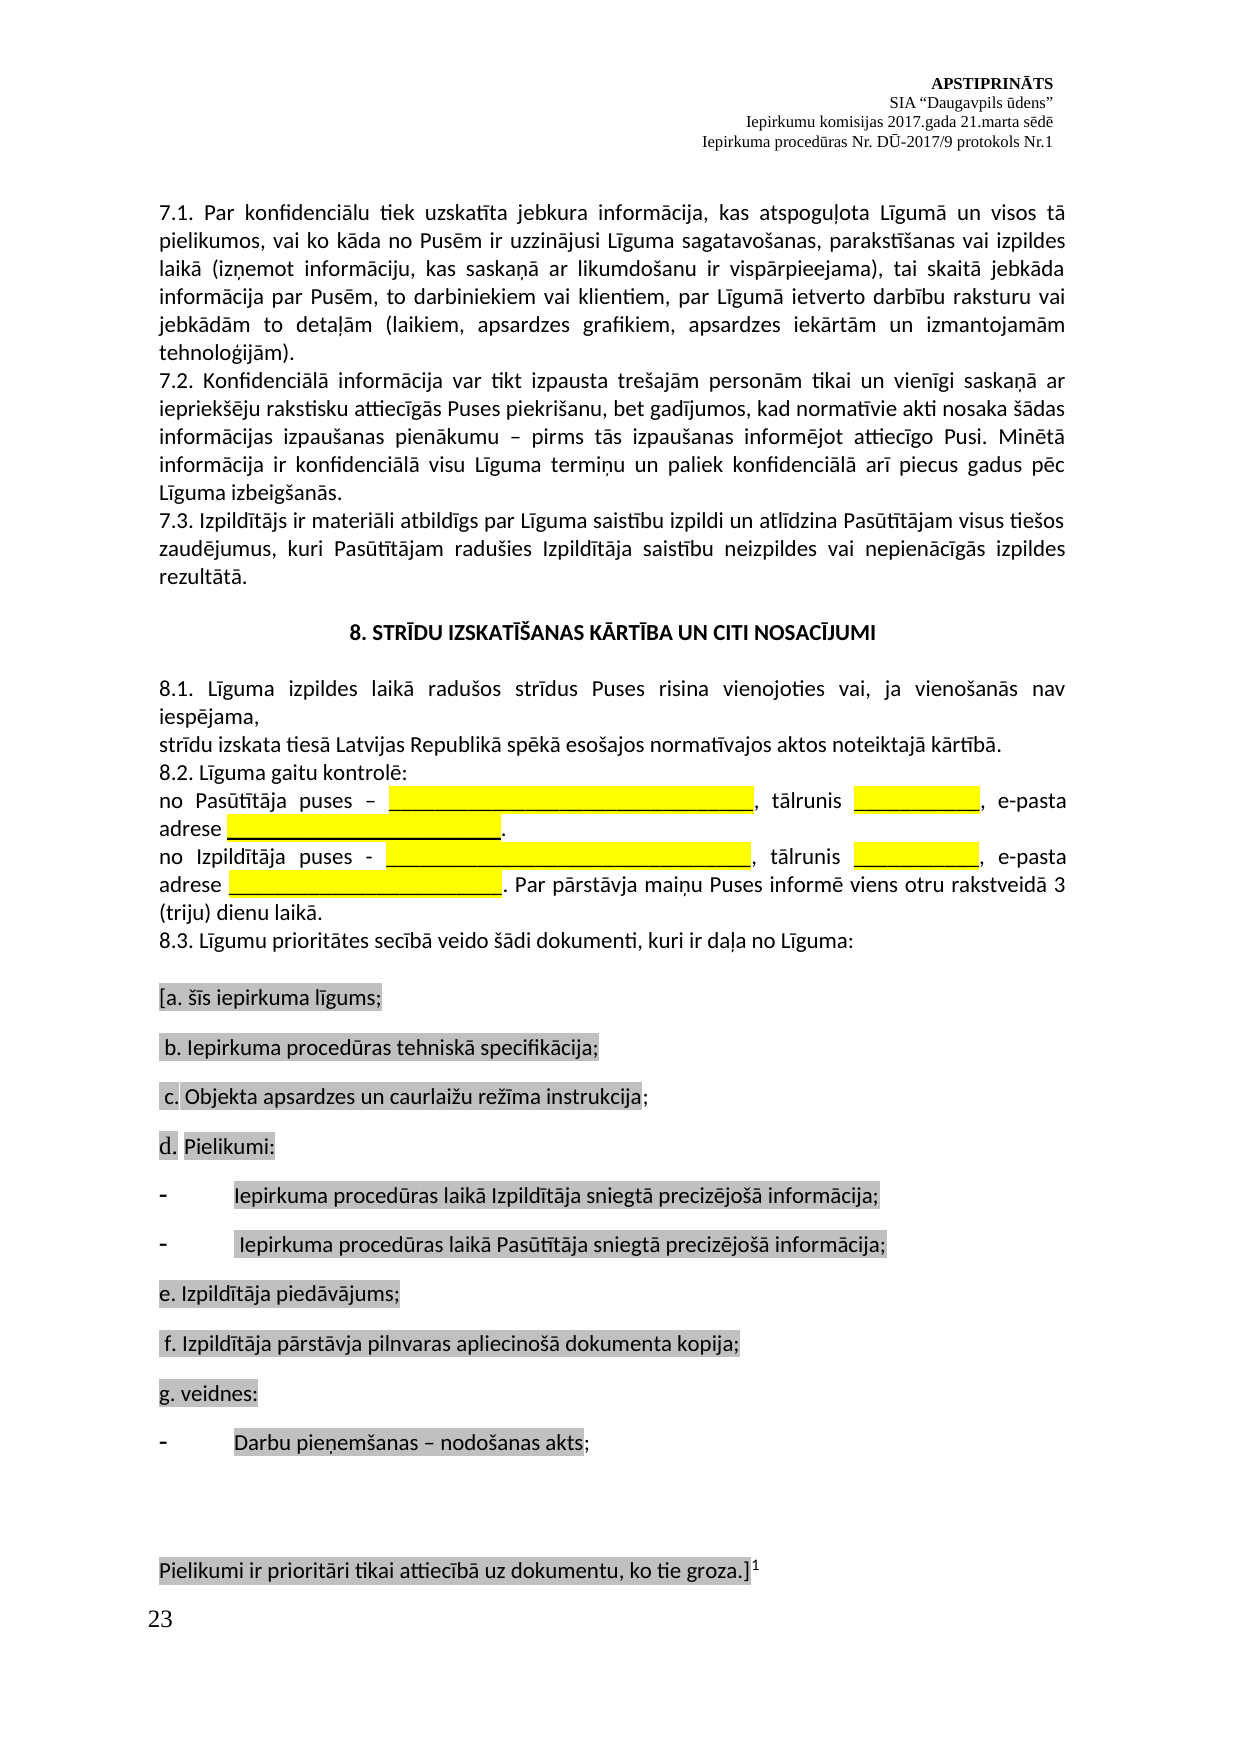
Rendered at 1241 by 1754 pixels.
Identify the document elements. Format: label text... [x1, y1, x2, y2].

table_cell Sabiedrība ar ierobežotu atbildību „Daugavpils ūdens”, reģistrācijas Nr.41503002432, adrese Ūdensvada ielā 3, Daugavpilī, Latvijā, valdes locekļa Ģirta Kolendo personā, kas rīkojas uz Statūtu pamata (turpmāk – Pasūtītājs), no vienas puses, un <komersanta firma, reģistrācijas numurs, adrese>, <pārstāvja amats, vārds, uzvārds> personā, kas rīkojas uz <pārstāvību apliecinošs dokuments> pamata (turpmāk – Izpildītājs), no otras puses, turpmāk šā līguma tekstā kopā saukti par Pusēm un katrs atsevišķi par Pusi, pamatojoties uz iepirkuma procedūras rezultātiem par fiziskās apsardzes pakalpojumu sniegšanu, DŪ-2017/9 (turpmāk - Iepirkuma procedūra), noslēdz šo līgumu (turpmāk – Līgums) par sekojošo: 1. LĪGUMA PRIEKŠMETS 1.1. Pasūtītājs uzdod, bet Izpildītājs apņemas ar saviem spēkiem un materiāltehniskajiem līdzekļiem, ievērojot Līguma noteikumus, saskaņā ar Iepirkuma nolikumā noteiktajām prasībām un tehnisko specifikāciju (Līguma pielikums Nr. 1), nodrošināt fiziskās apsardzes pakalpojumus Pasūtītāja Objektā pēc adreses Ūdensvada ielā 3, Daugavpilī, (turpmāk tekstā – Pakalpojumi). 1.2. Fiziskā apsardze šī Līguma izpratnē ir Objekta un tajā esošā īpašuma apsargāšana, izmantojot apsardzes darbiniekus. 1.3. Objekts šī Līguma izpratnē ir administratīvā ēka un citas ēkas, kas atrodas Pasūtītāja teritorijā, teritorija (turpmāk Līguma tekstā – Objekts), un tajās esošais īpašums, pēc adreses Ūdensvada ielā 3, Daugavpilī, kas nodoti Izpildītāja apsardzē saskaņā ar šī Līguma noteikumiem. 1.4. Tehniskā specifikācija - Līguma dokuments, kurā noteikti Pakalpojuma sniegšanas mērķi, sasniedzamie rezultāti, Pakalpojuma sniegšanā izmantojamās metodes un līdzekļi, minimālās prasības attiecībā uz Speciālistu kvalifikāciju, kā arī citas prasības attiecībā uz Pakalpojuma sniegšanu. 1.5. Pakalpojumu sniegšana attiecībā uz Objektu uzsākama pēc Objekta pieņemšanas-nodošanas akta un Objekta Apsardzes un caurlaižu režīma instrukcijas abpusējās parakstīšanas, ja vien attiecīgā Objekta pieņemšanas – nodošanas aktā Puses nav vienojušās citādi. 2. LĪGUMA DARBĪBAS TERMIŅŠ 2.1. Līgums stājas spēkā 2017.gada __.____________. 2.2. Gadījumā, ja abu Pušu pilnvarotie pārstāvji nenodrošina Līguma parakstīšanu līdz 2017.gada __.____________, Līgums nestājas spēkā un netiek uzskatīts par noslēgtu. 2.3. Izpildītājs uzsāk veikt apsardzi Objektā pēc pieņemšanas – nodošanas akta un Objekta apsardzes un caurlaižu režīma instrukcijas parakstīšanas. 2.4. Līgums ir spēkā 36 mēnešus. 2.5. Jebkurai no Pusēm ir tiesības izbeigt Līgumu, ja otrā Puse nepilda Līguma noteikumus, rakstiski brīdinot par to otru Pusi 30 dienas iepriekš. OBJEKTU UN PAKALPOJUMA NODOŠANAS - PIEŅEMŠANAS KĀRTĪBA 3.1. Pasūtītājs nodod, bet Izpildītāji pieņem apsardzē Objektu atbilstoši Līguma noteikumiem, bet ne vēlāk ka pēc 5 (piecām) darba dienām no Līguma spēkā stāšanās dienas. Objekta nodošana apsardzē notiek Pusēm parakstot Objekta Apsardzes un caurlaižu režīma instrukciju un pieņemšanas – nodošanas aktu, kurā, cita starpā, bet ne tikai norāda: 3.1.1. brīdi, ar kuru Objekts tiek nodots Apsardzē; 3.1.2. Objekta un tajā uzstādīto drošības sistēmu faktisko stāvokli; 3.1.3. Citu informāciju. 4. LĪGUMA SUMMA UN NORĒĶINU KĀRTĪBA 4.1. Līguma kopējā summa noteikta saskaņā ar Izpildītāja finanšu piedāvājumu iepirkuma procedūrā „Par fiziskās apsardzes pakalpojumu sniegšanu” id.Nr.DŪ-2017/9. Līguma summa ir <summa cipariem un vārdiem>, pievienotās vērtības nodoklis <>% (<> procenti) sastāda <summa cipariem un vārdiem>, kopējā līguma summa ir <summa cipariem un vārdiem>. 4.2. Līguma kopējā summā ir ietvertas visas izmaksas, kas saistītas ar Pakalpojuma sniegšanu. 4.3. Pasūtītājs šī Līguma noteiktajā kārtībā apmaksā atbilstoši šī Līguma noteikumiem kvalitatīvi veiktos Pakalpojumus. 4.4. Izpildītājs katru mēnesi līdz kārtējā mēneša 5. (piektajam) datumam, iesniedz Pasūtītājam Pakalpojumu pieņemšanas - nodošanas aktu un rēķinu par iepriekšējā mēnesī kvalitatīvi sniegtajiem Pakalpojumiem EUR <summa cipariem un vārdiem> apmērā (bez PVN). 4.5. Iesniegtos rēķinus Pasūtītājs apmaksā Izpildītājam 30 (trīsdesmit) dienu laikā no attiecīgā rēķina un 4.4.punktā minētā akta abpusējās parakstīšanas dienas. Gadījumā, ja Pasūtītājam rodas pretenzijas par sniegto Pakalpojumu kvalitāti un/vai apjomu, Pasūtītājam ir tiesības neparakstīt 4.4.punktā minēto aktu un iesniegt Izpildītājam motivētu rakstisku pretenziju, kā arī neapmaksāt rēķinu līdz brīdim, kamēr pretenzijas nav atrisinātas. Šajā gadījumā Izpildītāja pienākums ir anulēt iepriekš izrakstīto rēķinu. 4.6. Par samaksas dienu uzskatāma diena, kad attiecīgā maksājuma summa tika pārskaitīta no Pasūtītāja bankas konta. 4.7. Ja Izpildītājs nepilda savas no Līguma izrietošas saistības, tas maksā līgumsodu 0,1% apmērā no kopējās līguma summas par katru saistību izpildes nokavējuma dienu, bet ne vairāk kā 10% no kopējās līguma summas. 4.8. Ja Pasūtītājs nepilda savas no Līguma izrietošas saistības, tas maksā līgumsodu 0,1% apmērā no nenomaksātās summas par katru saistību izpildes nokavējuma dienu, bet ne vairāk kā 10% no nenomaksātās līguma summas. 4.9. Par teritorijas apgaites neveikšanu (tehniskās specifikācijas 4.punkts) , par Izpildītāja darbinieka atrašanos darba vietā alkohola reibuma stāvoklī un/vai par mobilās ekipāžas neierašanos Objektā 10 minūtes laikā pēc izsaukuma (tehniskās specifikācijas 3.punkts) Izpildītājs maksā Pasūtītājam līgumsodu EUR 500,- apmērā. 4.10. Līguma noteikto līgumsodu samaksa neatbrīvo Puses no līgumsaistību izpildes. Pasūtītājam ir tiesības ieturēt aprēķināto līgumsodu no jebkurām Izpildītājam izmaksājamām summām. Jebkurš Līgumā noteiktais līgumsods nav uzskatāms par zaudējumu atlīdzību. 5. LĪGUMA IZPILDES VIETA 5.1. Izpildītājs izpilda visus Līguma noteikumus un veic Pakalpojumu Pasūtītāja Objektā pēc adreses Ūdensvada ielā 3, Daugavpilī. 6. PUŠU TIESĪBAS UN PIENĀKUMI 6.1. Izpildītājs apņemas veikt Pakalpojumus Objektā atbilstoši Līgumam, Līgumā 1.pielikuma – Tehniskās specifikācijas prasībām un Objekta apsardzes un caurlaižu režīma instrukcijas noteikumiem, kas ir šī Līguma neatņemama sastāvdaļa. 6.1.1. Izpildītājs nodrošina, lai Objekta apsardzi neveiktu personas, kas nav parakstījušās par iepazīšanos ar Objektu drošību regulējošajiem normatīvajiem dokumentiem un Objekta apsardzes un caurlaižu režīma instrukciju; 6.1.2. Izpildītājs nodrošina, ka Pakalpojumu veic personas, kas atbilst normatīvajos aktos attiecībā par apsardzes darbinieku minētajiem kritērijiem, un tām visā Līguma darbības laikā ir spēkā esošs apsardzes sertifikāts; 6.1.3. Izpildītājs nodrošina, ka Izpildītāja profesionālā darbība ir apdrošināta visu līguma esamības laiku, saskaņā ar spēkā esošo normatīvo aktu prasībām; 6.1.4. Izpildītājs 1 (vienu) nedēļu iepriekš rakstiski saskaņo izmaiņas ar Pasūtītāju, ja vēlas veikt izmaiņas apsardzes darbinieku sarakstā, kas pievienots Līgumam, iesniedzot Pasūtītājam apsardzes darbinieku kvalifikāciju apliecinošus dokumentus un citus to atbilstības izvērtēšanai nepieciešamos dokumentus. Jaunā apsardzes darbinieka kvalifikācija nevar būt sliktākā par iepriekšējā apsardzes darbinieka kvalifikāciju; 6.1.5. Izpildītājs apņemas iepazīstināt savus Objektā strādājošos darbiniekus ar pamatinformāciju par Pasūtītāju, izturēties korekti pret Pasūtītāja klientiem, darbiniekiem un apmeklētājiem, kā arī savu iespēju un tiesību robežās neveikt nekādas darbības, nesniegt informāciju un nepieļaut bezdarbību, kas varētu kaitēt Pasūtītāja interesēm un reputācijai; 6.1.6. izpildīt citas funkcijas, kuras norādītas iepirkuma procedūras tehniskajā specifikācijā; 6.1.7. jebkuru līguma izpildes gaitā iegūto informāciju saglabā konfidenciālu un neizpauž jebkurām trešajām personām atbilstoši līguma paredzētajiem noteikumiem. Šajā punktā ierobežojumi neattiecas uz gadījumiem, kad kādai no Pusēm informācija ir jāpublisko saskaņā ar Latvijas Republikā spēkā esošiem normatīvajiem aktiem; 6.1.8. par iepriekšējā mēnesī veiktajiem pakalpojumiem Izpildītājs sagatavo darbu pieņemšanas – nodošanas aktu saskaņā ar Līguma pastāvošu formu un kopā ar rēķinu iesniedz Pasūtītājam. 6.2. Pasūtītājs apņemas: 6.2.1. nelikt Izpildītājam šķēršļus Līguma nosacījumu izpildei; 6.2.2. nekavējoties iesniegt Izpildītājam pamatotus aizrādījumus par fiziskās apsardzes organizēšanas trūkumiem; 6.2.3. nodrošināt administratīvās ēkas, ražošanas ceha, noliktavas un teritorijas perimetra apgaismošanu tumšajā diennakts laikā; 6.2.4. nodrošināt pēc darba laika beigām Objektā esošo durvju un logu noslēgšanu. 6.2.5. ja ir pretenzijas par Izpildītāja sniegtajiem fiziskās apsardzes pakalpojumiem, Pasūtītājs par savām pretenzijām nekavējoties mutiski, un ne vēlāk kā 3 (triju) darba dienu laikā, rakstiski paziņot Izpildītājam; 6.2.6. ja nepiekrīt apsardzes darbinieku sarakstā piedāvātajām izmaiņām (līguma 6.1.4.apakšpunkts), Pasūtītājs nosūta Izpildītājam apsardzes darbinieku sarakstu precizēšanai; 6.2.7. trauksmes situācijas gadījumā Objektā nodrošināt kontaktpersonas vai pilnvarotās personas ierašanos Objektā 1 (vienas) stundas laikā no informācijas par trauksmes situāciju Objektā saņemšanas brīža; 6.2.8. ja nav pretenzijas, parakstīt par iepriekšējā mēnesī saņemtajiem pakalpojumiem darbu pieņemšanas – nodošanas aktu; 6.2.9. savlaicīgi, termiņā un pilnā apjomā samaksāt Izpildītājam par saņemtajiem pakalpojumiem, ja tie ir sniegti atbilstoši Līguma prasībām. Pasūtītājam ir tiesības pārbaudīt mobilā ekipāža ierašanās laiku, nospiežot trauksmes pogu, bet ne biežāk kā reizi mēnesī. Par pārbaudi tiek sastādīts akts ar ekipāžas ierašanas laika norādi, kurā parakstās SIA „Daugavpils ūdens” pilnvarotā persona, apsardzes darbinieks un mobilās ekipāžas darbinieks. 7. VISPĀRĪGIE JAUTĀJUMI 7.1. Par konfidenciālu tiek uzskatīta jebkura informācija, kas atspoguļota Līgumā un visos tā pielikumos, vai ko kāda no Pusēm ir uzzinājusi Līguma sagatavošanas, parakstīšanas vai izpildes laikā (izņemot informāciju, kas saskaņā ar likumdošanu ir vispārpieejama), tai skaitā jebkāda informācija par Pusēm, to darbiniekiem vai klientiem, par Līgumā ietverto darbību raksturu vai jebkādām to detaļām (laikiem, apsardzes grafikiem, apsardzes iekārtām un izmantojamām tehnoloģijām). 7.2. Konfidenciālā informācija var tikt izpausta trešajām personām tikai un vienīgi saskaņā ar iepriekšēju rakstisku attiecīgās Puses piekrišanu, bet gadījumos, kad normatīvie akti nosaka šādas informācijas izpaušanas pienākumu – pirms tās izpaušanas informējot attiecīgo Pusi. Minētā informācija ir konfidenciālā visu Līguma termiņu un paliek konfidenciālā arī piecus gadus pēc Līguma izbeigšanās. 7.3. Izpildītājs ir materiāli atbildīgs par Līguma saistību izpildi un atlīdzina Pasūtītājam visus tiešos zaudējumus, kuri Pasūtītājam radušies Izpildītāja saistību neizpildes vai nepienācīgās izpildes rezultātā. 8. STRĪDU IZSKATĪŠANAS KĀRTĪBA UN CITI NOSACĪJUMI 8.1. Līguma izpildes laikā radušos strīdus Puses risina vienojoties vai, ja vienošanās nav iespējama, strīdu izskata tiesā Latvijas Republikā spēkā esošajos normatīvajos aktos noteiktajā kārtībā. 8.2. Līguma gaitu kontrolē: no Pasūtītāja puses – ________________________________, tālrunis ___________, e-pasta adrese ________________________. no Izpildītāja puses - ________________________________, tālrunis ___________, e-pasta adrese ________________________. Par pārstāvja maiņu Puses informē viens otru rakstveidā 3 (triju) dienu laikā. 8.3. Līgumu prioritātes secībā veido šādi dokumenti, kuri ir daļa no Līguma: [a. šīs iepirkuma līgums; b. Iepirkuma procedūras tehniskā specifikācija; c. Objekta apsardzes un caurlaižu režīma instrukcija; d. Pielikumi: Iepirkuma procedūras laikā Izpildītāja sniegtā precizējošā informācija; Iepirkuma procedūras laikā Pasūtītāja sniegtā precizējošā informācija; e. Izpildītāja piedāvājums; f. Izpildītāja pārstāvja pilnvaras apliecinošā dokumenta kopija; g. veidnes: Darbu pieņemšanas – nodošanas akts; Pielikumi ir prioritāri tikai attiecībā uz dokumentu, ko tie groza.] 8.4. Līgums sastādīts latviešu valodā, divos eksemplāros ar vienādu juridisku spēku, no kuriem viens glabājas pie Pasūtītāja, otrs pie Izpildītāja, katrs eksemplārs uz <lapu skaits> lapām. 8.5. Ar Līguma parakstīšanas brīdi Pušu pārstāvji apliecina, ka viņiem ir visas tiesības uzņemties Līgumā noteiktās saistības un pienākumus, kā arī vienojas pildīt visus Līgumā paredzētos nosacījumus. [148, 170, 1078, 1585]
table_header [136, 170, 148, 1585]
table_header [1082, 170, 1111, 1585]
table_header [1078, 170, 1082, 1585]
